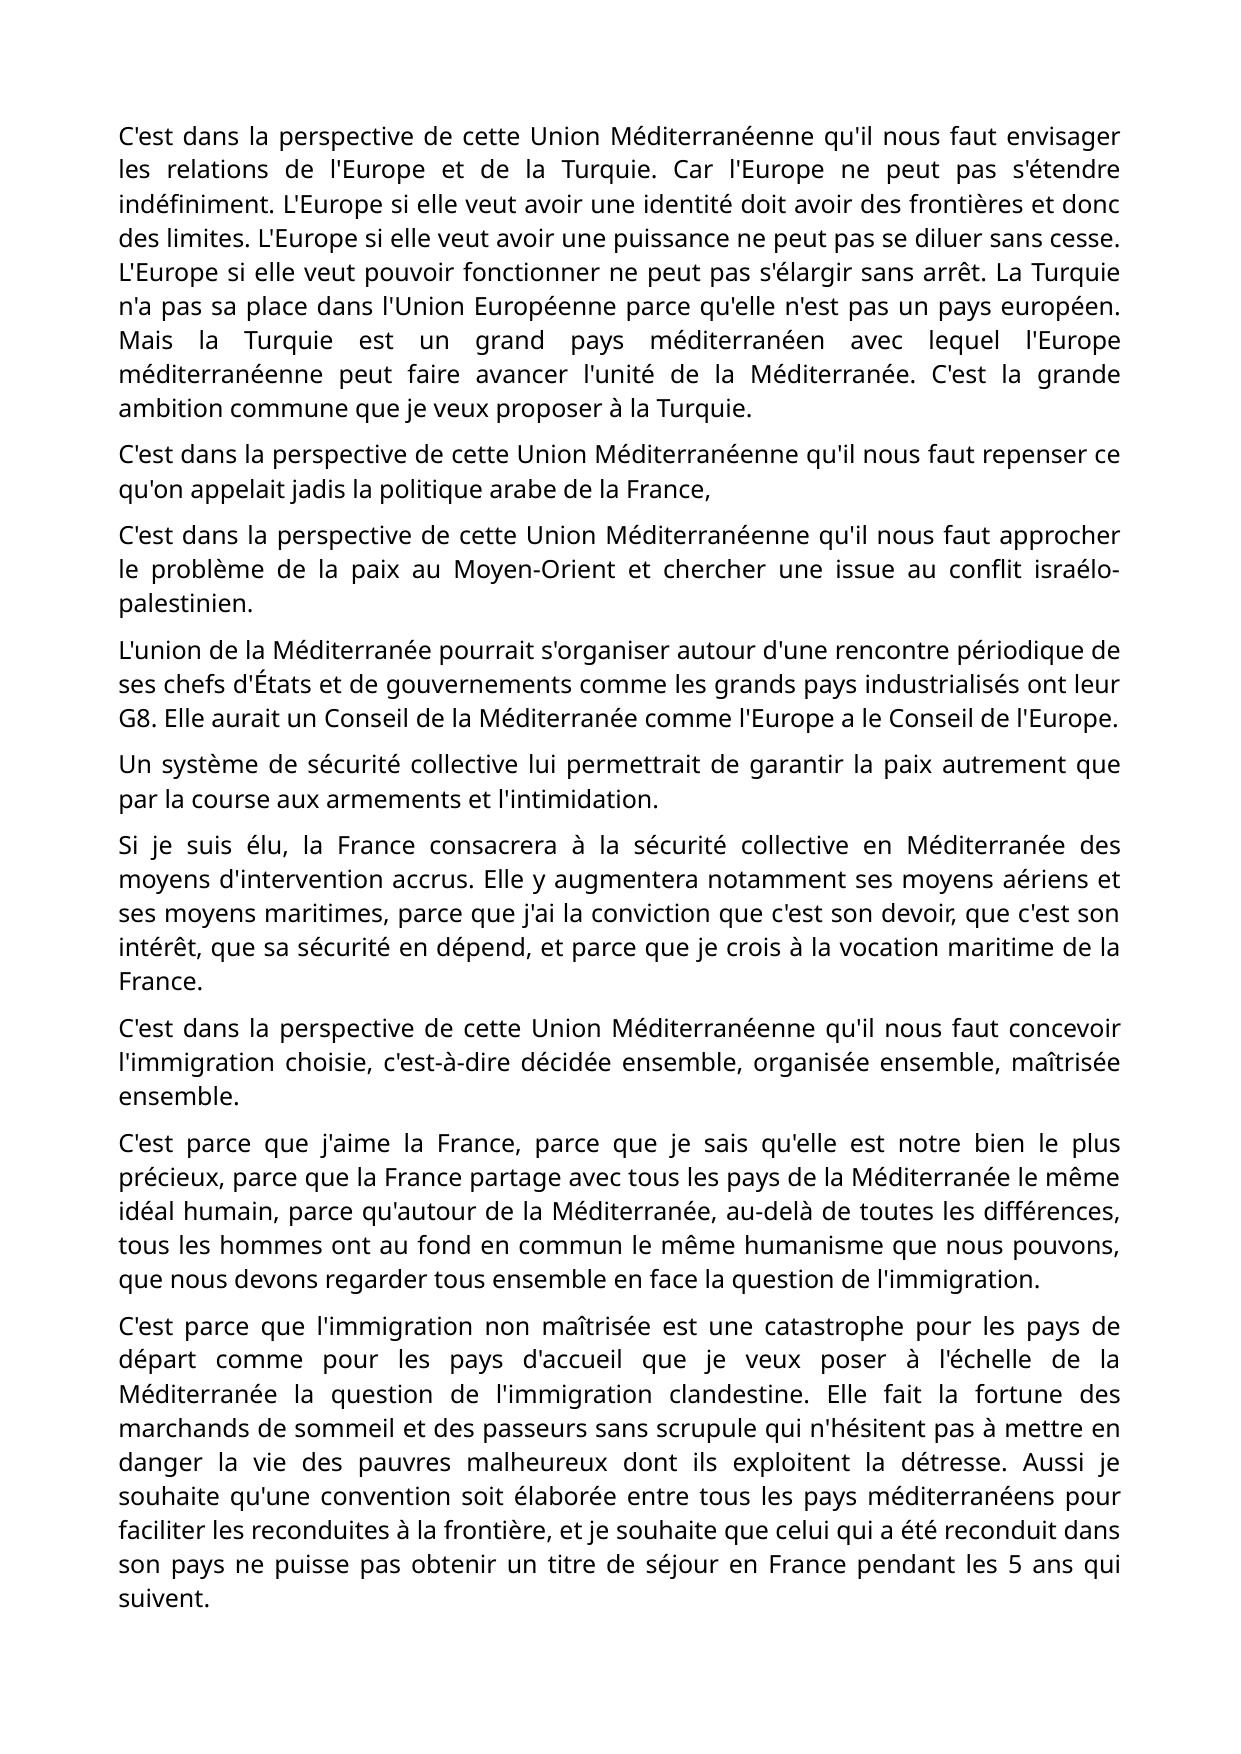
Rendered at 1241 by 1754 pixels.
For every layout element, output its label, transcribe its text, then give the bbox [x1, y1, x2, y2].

text C'est dans la perspective de cette Union Méditerranéenne qu'il nous faut repenser ce qu'on appelait jadis la politique arabe de la France, [118, 437, 1122, 505]
text C'est dans la perspective de cette Union Méditerranéenne qu'il nous faut envisager les relations de l'Europe et de la Turquie. Car l'Europe ne peut pas s'étendre indéfiniment. L'Europe si elle veut avoir une identité doit avoir des frontières et donc des limites. L'Europe si elle veut avoir une puissance ne peut pas se diluer sans cesse. L'Europe si elle veut pouvoir fonctionner ne peut pas s'élargir sans arrêt. La Turquie n'a pas sa place dans l'Union Européenne parce qu'elle n'est pas un pays européen. Mais la Turquie est un grand pays méditerranéen avec lequel l'Europe méditerranéenne peut faire avancer l'unité de la Méditerranée. C'est la grande ambition commune que je veux proposer à la Turquie. [118, 118, 1122, 425]
text C'est parce que l'immigration non maîtrisée est une catastrophe pour les pays de départ comme pour les pays d'accueil que je veux poser à l'échelle de la Méditerranée la question de l'immigration clandestine. Elle fait la fortune des marchands de sommeil et des passeurs sans scrupule qui n'hésitent pas à mettre en danger la vie des pauvres malheureux dont ils exploitent la détresse. Aussi je souhaite qu'une convention soit élaborée entre tous les pays méditerranéens pour faciliter les reconduites à la frontière, et je souhaite que celui qui a été reconduit dans son pays ne puisse pas obtenir un titre de séjour en France pendant les 5 ans qui suivent. [118, 1308, 1122, 1615]
text Un système de sécurité collective lui permettrait de garantir la paix autrement que par la course aux armements et l'intimidation. [118, 747, 1122, 815]
text Si je suis élu, la France consacrera à la sécurité collective en Méditerranée des moyens d'intervention accrus. Elle y augmentera notamment ses moyens aériens et ses moyens maritimes, parce que j'ai la conviction que c'est son devoir, que c'est son intérêt, que sa sécurité en dépend, et parce que je crois à la vocation maritime de la France. [118, 828, 1122, 998]
text C'est dans la perspective de cette Union Méditerranéenne qu'il nous faut approcher le problème de la paix au Moyen-Orient et chercher une issue au conflit israélo-palestinien. [118, 518, 1122, 620]
text L'union de la Méditerranée pourrait s'organiser autour d'une rencontre périodique de ses chefs d'États et de gouvernements comme les grands pays industrialisés ont leur G8. Elle aurait un Conseil de la Méditerranée comme l'Europe a le Conseil de l'Europe. [118, 632, 1122, 735]
text C'est dans la perspective de cette Union Méditerranéenne qu'il nous faut concevoir l'immigration choisie, c'est-à-dire décidée ensemble, organisée ensemble, maîtrisée ensemble. [118, 1011, 1122, 1113]
text C'est parce que j'aime la France, parce que je sais qu'elle est notre bien le plus précieux, parce que la France partage avec tous les pays de la Méditerranée le même idéal humain, parce qu'autour de la Méditerranée, au-delà de toutes les différences, tous les hommes ont au fond en commun le même humanisme que nous pouvons, que nous devons regarder tous ensemble en face la question de l'immigration. [118, 1125, 1122, 1296]
